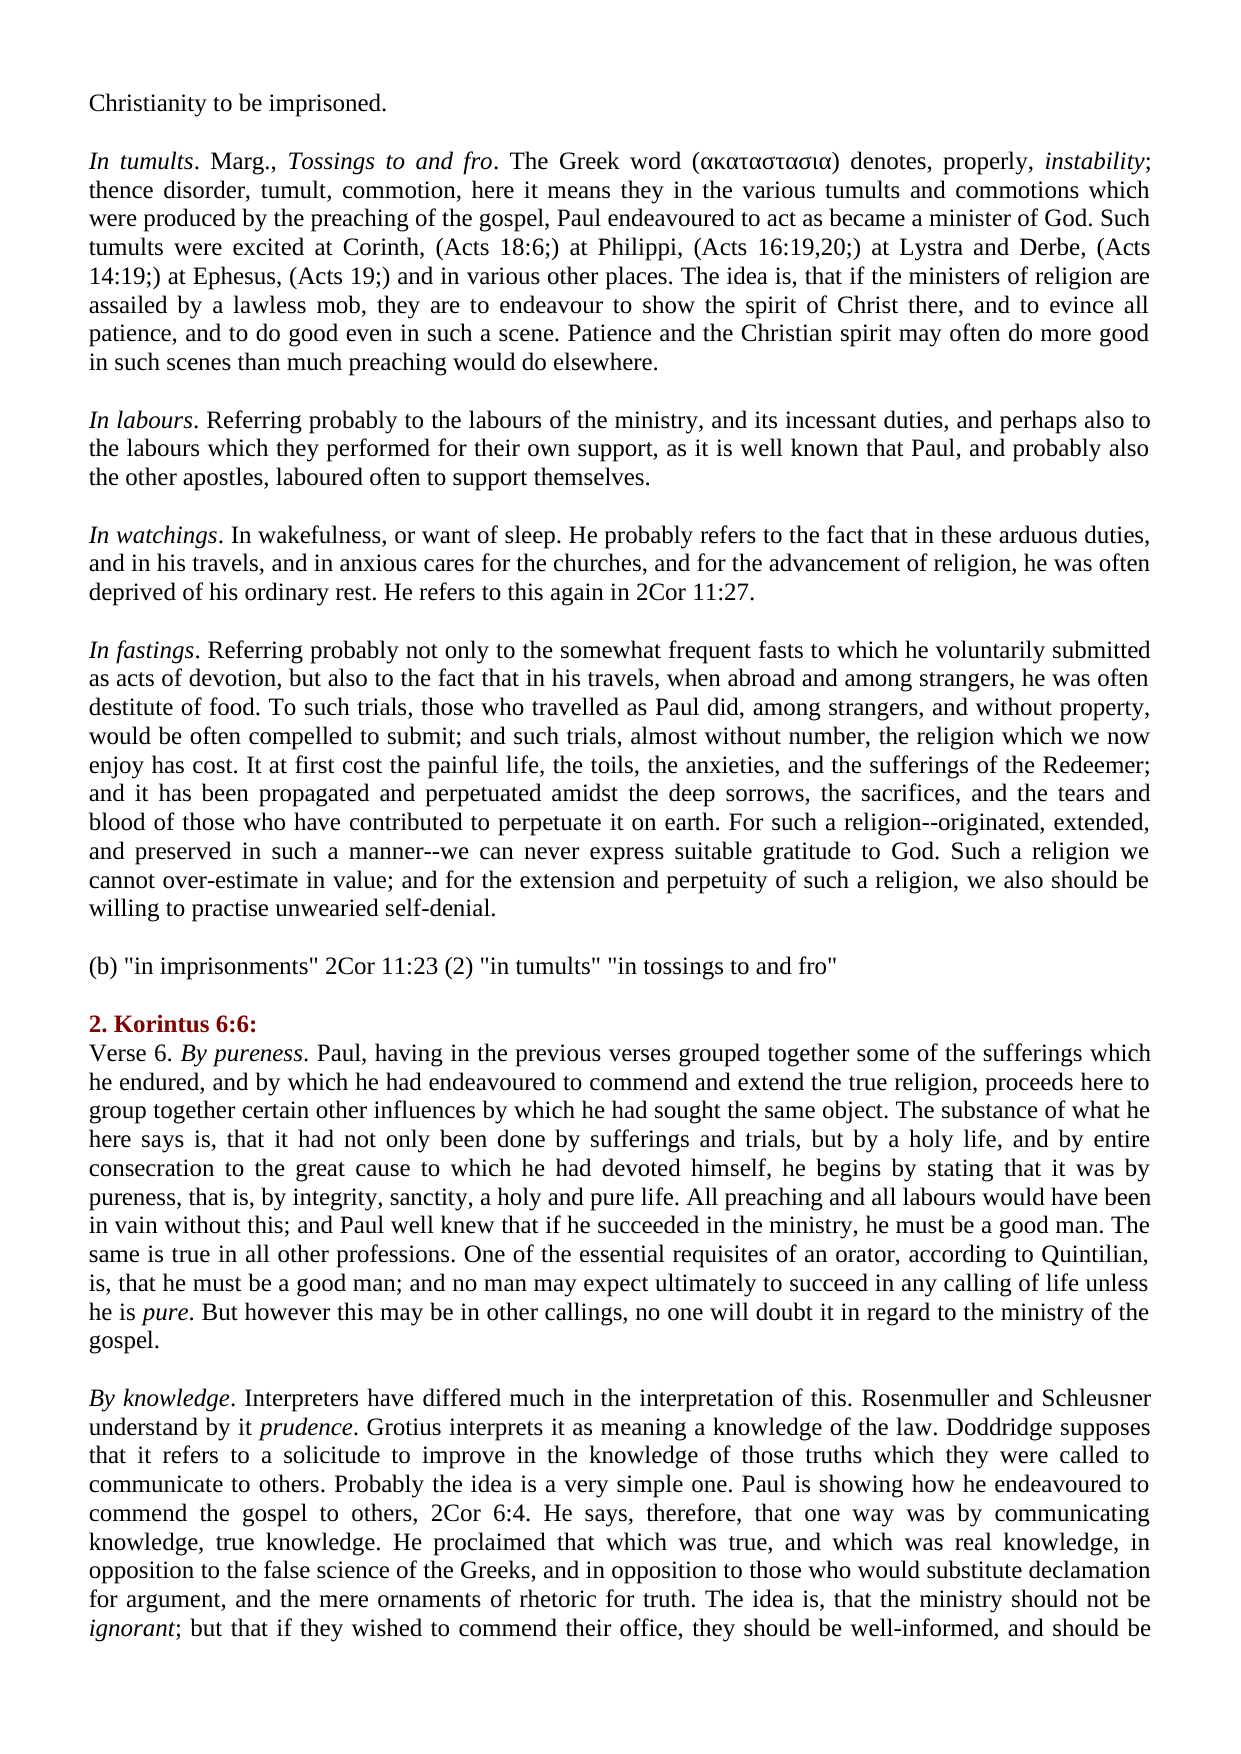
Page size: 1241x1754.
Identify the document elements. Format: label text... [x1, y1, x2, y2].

text Christianity to be imprisoned. In tumults. Marg., Tossings to and fro. The Greek word (ακαταστασια) denotes, properly, instability; thence disorder, tumult, commotion, here it means they in the various tumults and commotions which were produced by the preaching of the gospel, Paul endeavoured to act as became a minister of God. Such tumults were excited at Corinth, (Acts 18:6;) at Philippi, (Acts 16:19,20;) at Lystra and Derbe, (Acts 14:19;) at Ephesus, (Acts 19;) and in various other places. The idea is, that if the ministers of religion are assailed by a lawless mob, they are to endeavour to show the spirit of Christ there, and to evince all patience, and to do good even in such a scene. Patience and the Christian spirit may often do more good in such scenes than much preaching would do elsewhere. In labours. Referring probably to the labours of the ministry, and its incessant duties, and perhaps also to the labours which they performed for their own support, as it is well known that Paul, and probably also the other apostles, laboured often to support themselves. In watchings. In wakefulness, or want of sleep. He probably refers to the fact that in these arduous duties, and in his travels, and in anxious cares for the churches, and for the advancement of religion, he was often deprived of his ordinary rest. He refers to this again in 2Cor 11:27. In fastings. Referring probably not only to the somewhat frequent fasts to which he voluntarily submitted as acts of devotion, but also to the fact that in his travels, when abroad and among strangers, he was often destitute of food. To such trials, those who travelled as Paul did, among strangers, and without property, would be often compelled to submit; and such trials, almost without number, the religion which we now enjoy has cost. It at first cost the painful life, the toils, the anxieties, and the sufferings of the Redeemer; and it has been propagated and perpetuated amidst the deep sorrows, the sacrifices, and the tears and blood of those who have contributed to perpetuate it on earth. For such a religion--originated, extended, and preserved in such a manner--we can never express suitable gratitude to God. Such a religion we cannot over-estimate in value; and for the extension and perpetuity of such a religion, we also should be willing to practise unwearied self-denial. (b) "in imprisonments" 2Cor 11:23 (2) "in tumults" "in tossings to and fro" [88, 88, 1152, 980]
text Verse 6. By pureness. Paul, having in the previous verses grouped together some of the sufferings which he endured, and by which he had endeavoured to commend and extend the true religion, proceeds here to group together certain other influences by which he had sought the same object. The substance of what he here says is, that it had not only been done by sufferings and trials, but by a holy life, and by entire consecration to the great cause to which he had devoted himself, he begins by stating that it was by pureness, that is, by integrity, sanctity, a holy and pure life. All preaching and all labours would have been in vain without this; and Paul well knew that if he succeeded in the ministry, he must be a good man. The same is true in all other professions. One of the essential requisites of an orator, according to Quintilian, is, that he must be a good man; and no man may expect ultimately to succeed in any calling of life unless he is pure. But however this may be in other callings, no one will doubt it in regard to the ministry of the gospel. By knowledge. Interpreters have differed much in the interpretation of this. Rosenmuller and Schleusner understand by it prudence. Grotius interprets it as meaning a knowledge of the law. Doddridge supposes that it refers to a solicitude to improve in the knowledge of those truths which they were called to communicate to others. Probably the idea is a very simple one. Paul is showing how he endeavoured to commend the gospel to others, 2Cor 6:4. He says, therefore, that one way was by communicating knowledge, true knowledge. He proclaimed that which was true, and which was real knowledge, in opposition to the false science of the Greeks, and in opposition to those who would substitute declamation for argument, and the mere ornaments of rhetoric for truth. The idea is, that the ministry should not be ignorant; but that if they wished to commend their office, they should be well-informed, and should be [88, 1038, 1152, 1642]
text 2. Korintus 6:6: [88, 1009, 1152, 1038]
